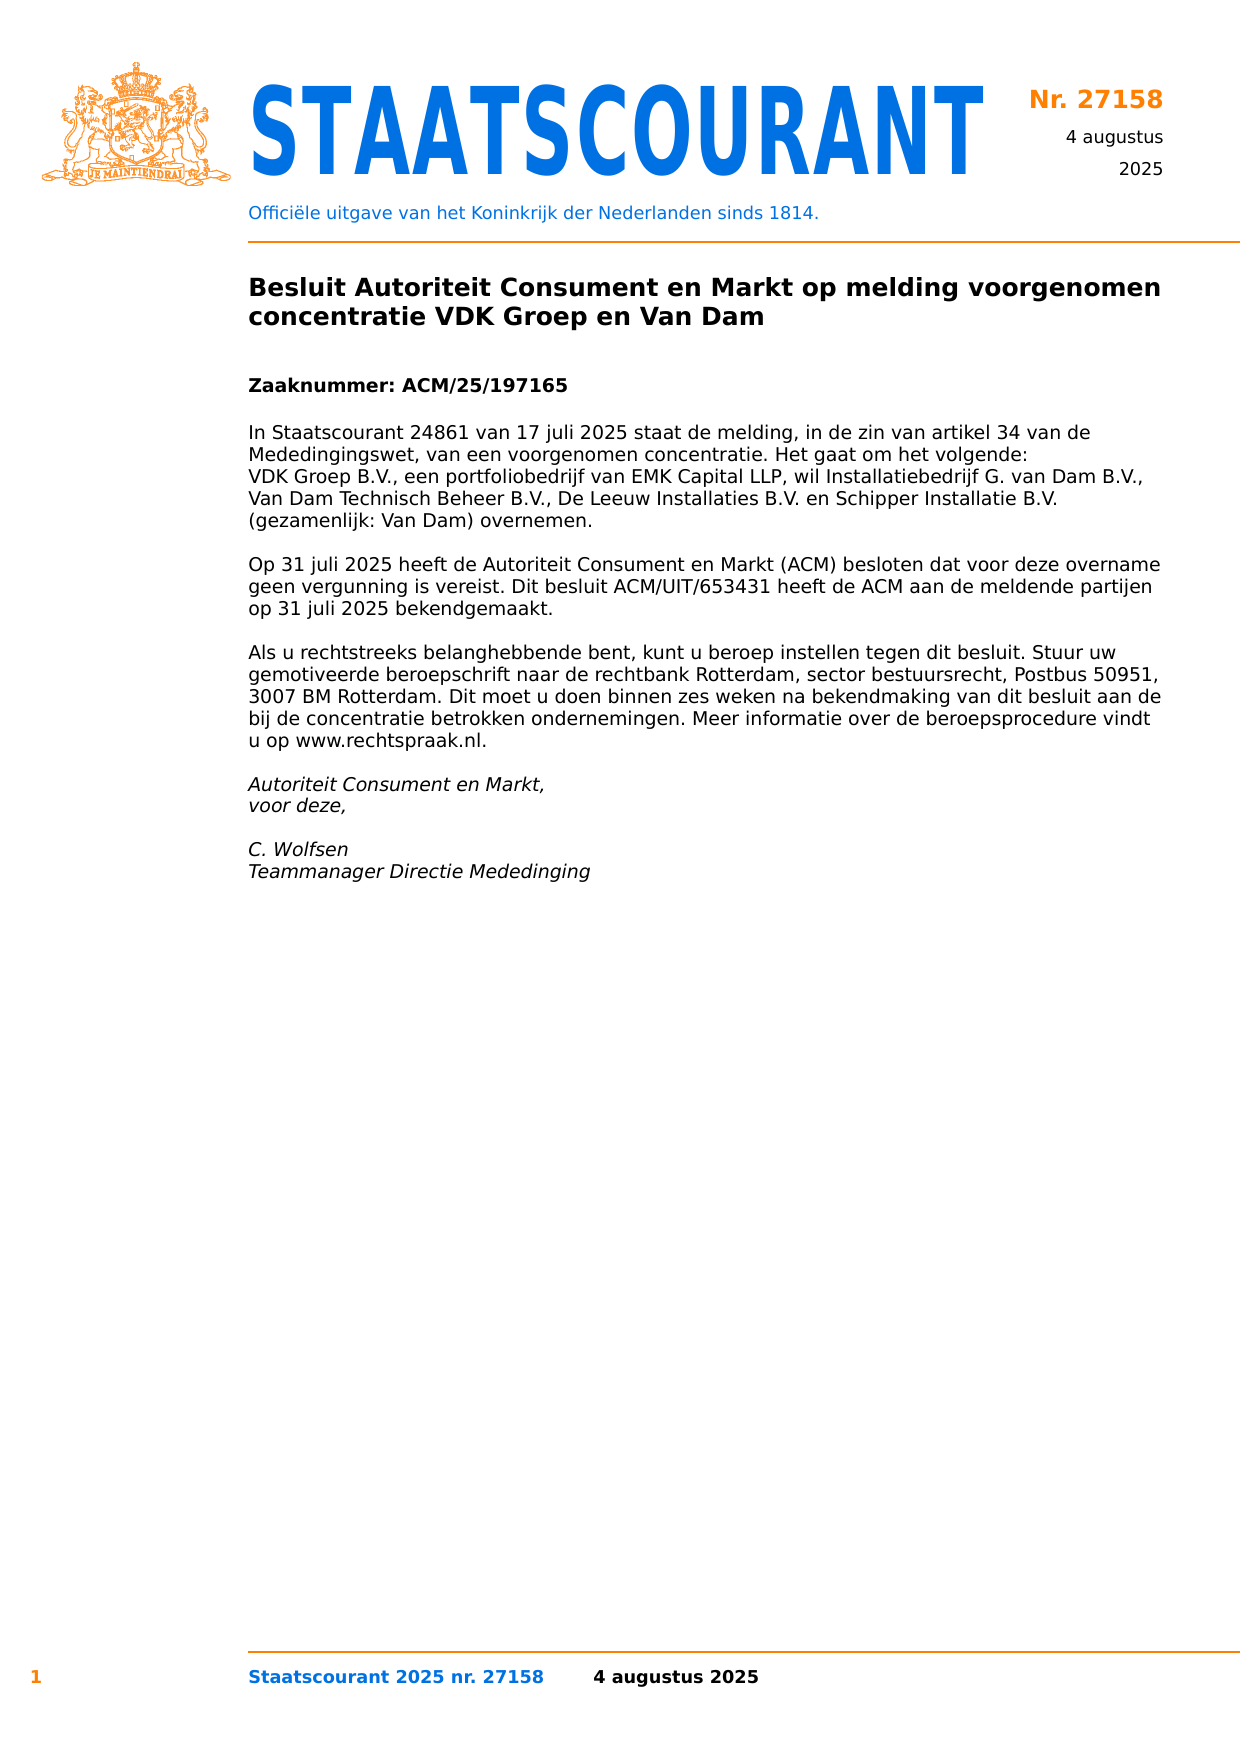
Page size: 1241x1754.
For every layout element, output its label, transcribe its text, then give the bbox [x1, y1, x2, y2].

text Autoriteit Consument en Markt, voor deze, C. Wolfsen Teammanager Directie Mededinging [248, 773, 1163, 883]
text VDK Groep B.V., een portfoliobedrijf van EMK Capital LLP, wil Installatiebedrijf G. van Dam B.V., Van Dam Technisch Beheer B.V., De Leeuw Installaties B.V. en Schipper Installatie B.V. (gezamenlijk: Van Dam) overnemen. [248, 466, 1163, 532]
picture [41, 62, 231, 186]
table_cell 4 augustus [998, 121, 1240, 153]
text In Staatscourant 24861 van 17 juli 2025 staat de melding, in de zin van artikel 34 van de Mededingingswet, van een voorgenomen concentratie. Het gaat om het volgende: [248, 422, 1163, 466]
table_cell Officiële uitgave van het Koninkrijk der Nederlanden sinds 1814. [248, 203, 1240, 241]
table_header STAATSCOURANT [248, 62, 998, 203]
text Op 31 juli 2025 heeft de Autoriteit Consument en Markt (ACM) besloten dat voor deze overname geen vergunning is vereist. Dit besluit ACM/UIT/653431 heeft de ACM aan de meldende partijen op 31 juli 2025 bekendgemaakt. [248, 554, 1163, 620]
table_header Nr. 27158 [998, 62, 1240, 121]
subtitle Zaaknummer: ACM/25/197165 [248, 375, 1163, 397]
table_cell 2025 [998, 153, 1240, 203]
table_header [25, 62, 248, 241]
text Als u rechtstreeks belanghebbende bent, kunt u beroep instellen tegen dit besluit. Stuur uw gemotiveerde beroepschrift naar de rechtbank Rotterdam, sector bestuursrecht, Postbus 50951, 3007 BM Rotterdam. Dit moet u doen binnen zes weken na bekendmaking van dit besluit aan de bij de concentratie betrokken ondernemingen. Meer informatie over de beroepsprocedure vindt u op www.rechtspraak.nl. [248, 642, 1163, 752]
subtitle Besluit Autoriteit Consument en Markt op melding voorgenomen concentratie VDK Groep en Van Dam [248, 273, 1163, 331]
